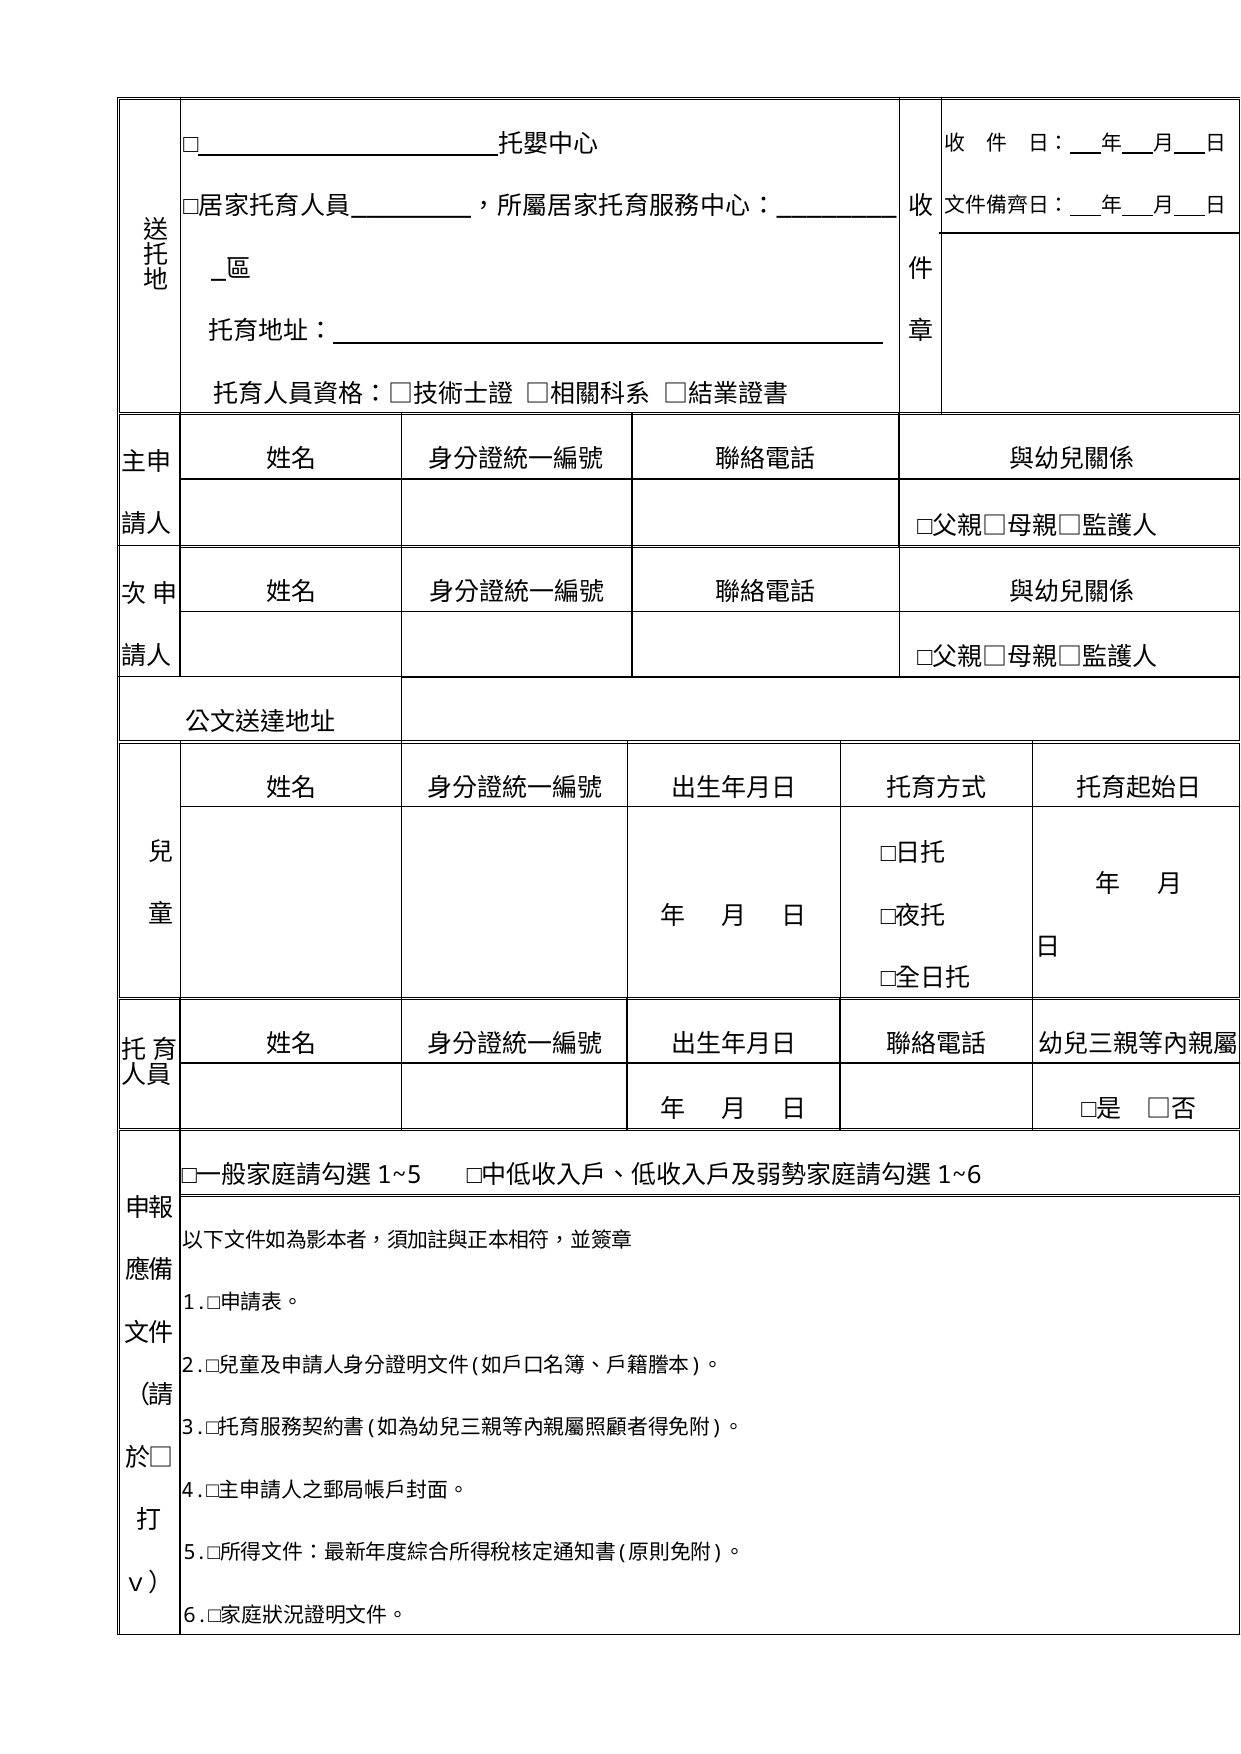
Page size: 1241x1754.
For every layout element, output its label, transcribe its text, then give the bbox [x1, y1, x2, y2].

table_cell 出生年月日 [628, 1000, 839, 1062]
table_cell [402, 807, 627, 997]
table_cell [181, 612, 401, 676]
table_header 送托地 [120, 100, 180, 412]
table_cell 與幼兒關係 [900, 415, 1239, 478]
table_header 收 件 日： 年 月 日 文件備齊日： 年 月 日 [942, 100, 1239, 232]
table_cell 身分證統一編號 [402, 548, 631, 611]
table_cell 兒童 [120, 744, 180, 997]
table_cell 公文送達地址 [120, 677, 401, 740]
table_cell [841, 1064, 1032, 1128]
table_cell 身分證統一編號 [402, 415, 631, 478]
table_cell 申報應備文件 （請於□打ｖ） [120, 1131, 179, 1634]
table_cell □日托 □夜托 □全日托 [841, 807, 1032, 997]
table_cell 身分證統一編號 [402, 1000, 626, 1062]
table_cell 聯絡電話 [841, 1000, 1032, 1062]
table_cell 托育起始日 [1033, 744, 1239, 806]
table_cell [402, 480, 631, 545]
table_cell [402, 1064, 626, 1128]
table_cell 以下文件如為影本者，須加註與正本相符，並簽章 1.□申請表。 2.□兒童及申請人身分證明文件(如戶口名簿、戶籍謄本)。 3.□托育服務契約書(如為幼兒三親等內親屬照顧者得免附)。 4.□主申請人之郵局帳戶封面。 5.□所得文件：最新年度綜合所得稅核定通知書(原則免附)。 6.□家庭狀況證明文件。 [181, 1197, 1239, 1634]
table_cell 幼兒三親等內親屬 [1033, 1000, 1239, 1062]
table_cell [402, 612, 631, 676]
table_cell 聯絡電話 [633, 415, 898, 478]
table_header 收件章 [900, 100, 941, 412]
table_cell 姓名 [181, 744, 401, 806]
table_cell □一般家庭請勾選1~5 □中低收入戶、低收入戶及弱勢家庭請勾選1~6 [181, 1131, 1239, 1193]
table_cell 年 月 日 [1033, 807, 1239, 997]
table_cell 主申請人 [120, 415, 179, 545]
table_cell [633, 612, 899, 676]
table_cell 姓名 [181, 1000, 401, 1062]
table_cell 身分證統一編號 [402, 744, 627, 806]
table_cell □父親□母親□監護人 [900, 612, 1239, 676]
table_cell 托育方式 [841, 744, 1032, 806]
table_cell [181, 1064, 401, 1128]
table_cell 年 月 日 [628, 1064, 839, 1128]
table_cell [402, 678, 1239, 740]
table_cell 姓名 [181, 415, 401, 478]
table_cell [181, 807, 401, 997]
table_cell 姓名 [181, 548, 401, 611]
table_cell 次申請人 [120, 546, 179, 676]
table_cell □父親□母親□監護人 [900, 480, 1239, 545]
table_cell [181, 480, 401, 545]
table_cell 聯絡電話 [633, 548, 899, 611]
table_cell 年 月 日 [628, 807, 840, 997]
table_cell 托育人員 [120, 1000, 179, 1128]
table_header □ 托嬰中心 □居家托育人員________，所屬居家托育服務中心：_________區 托育地址： 托育人員資格：□技術士證 □相關科系 □結業證書 [181, 100, 899, 412]
table_cell 出生年月日 [628, 744, 840, 806]
table_header [942, 234, 1239, 412]
table_cell 與幼兒關係 [900, 548, 1239, 611]
table_cell □是 □否 [1033, 1064, 1239, 1128]
table_cell [633, 480, 898, 545]
